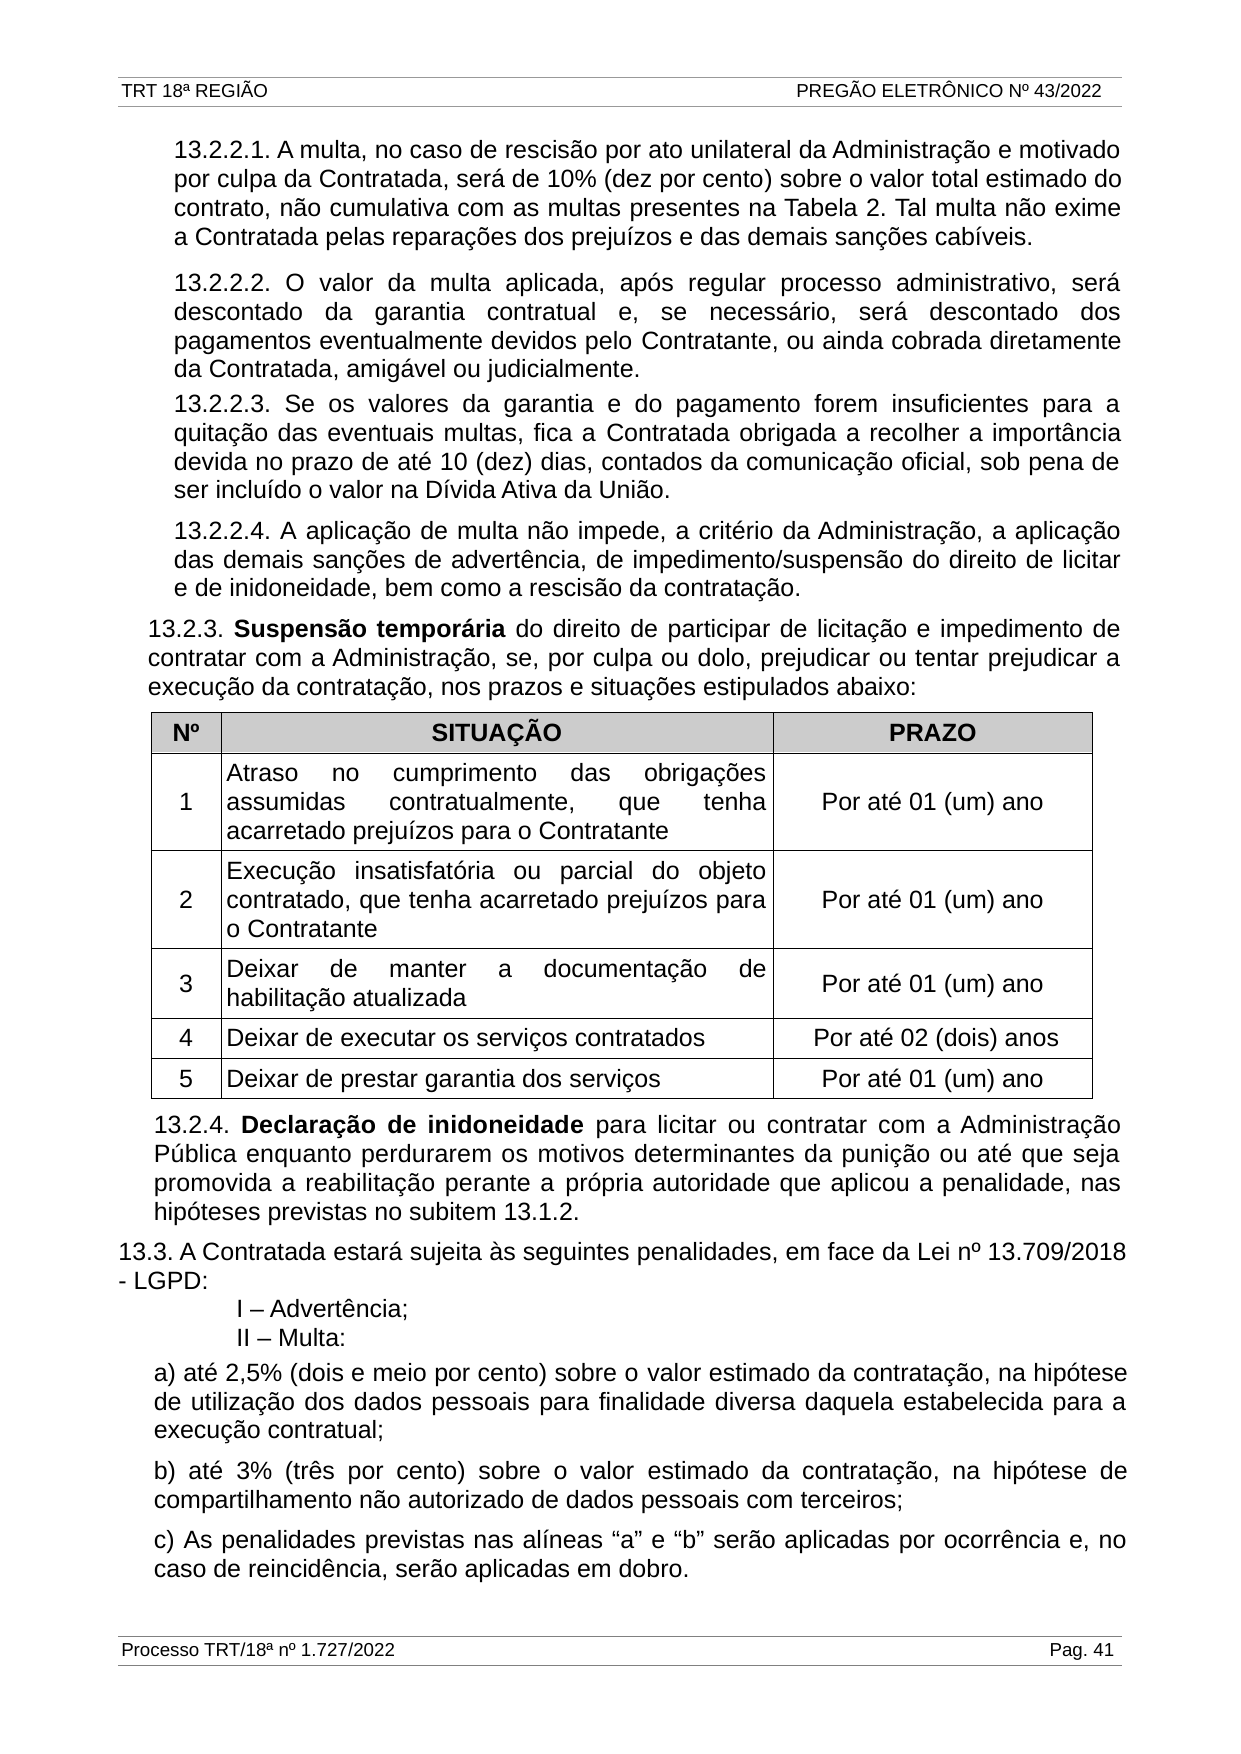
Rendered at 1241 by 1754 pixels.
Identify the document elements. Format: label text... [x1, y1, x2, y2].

table_cell 1 [152, 754, 221, 850]
text 13.3. A Contratada estará sujeita às seguintes penalidades, em face da Lei nº 13.709/2018 - LGPD: [118, 1237, 1128, 1294]
table_header SITUAÇÃO [222, 713, 773, 752]
table_cell Atraso no cumprimento das obrigações assumidas contratualmente, que tenha acarretado prejuízos para o Contratante [222, 754, 773, 850]
text c) As penalidades previstas nas alíneas “a” e “b” serão aplicadas por ocorrência e, no caso de reincidência, serão aplicadas em dobro. [153, 1525, 1128, 1583]
table_cell Deixar de prestar garantia dos serviços [222, 1059, 773, 1098]
table_cell Por até 01 (um) ano [774, 949, 1092, 1017]
table_header Nº [152, 713, 221, 752]
text 13.2.2.3. Se os valores da garantia e do pagamento forem insuficientes para a quitação das eventuais multas, fica a Contratada obrigada a recolher a importância devida no prazo de até 10 (dez) dias, contados da comunicação oficial, sob pena de ser incluído o valor na Dívida Ativa da União. [174, 389, 1122, 504]
table_cell 5 [152, 1059, 221, 1098]
text 13.2.3. Suspensão temporária do direito de participar de licitação e impedimento de contratar com a Administração, se, por culpa ou dolo, prejudicar ou tentar prejudicar a execução da contratação, nos prazos e situações estipulados abaixo: [148, 614, 1122, 700]
text 13.2.2.2. O valor da multa aplicada, após regular processo administrativo, será descontado da garantia contratual e, se necessário, será descontado dos pagamentos eventualmente devidos pelo Contratante, ou ainda cobrada diretamente da Contratada, amigável ou judicialmente. [174, 268, 1122, 383]
text I – Advertência; [118, 1294, 1128, 1323]
table_cell 3 [152, 949, 221, 1017]
text b) até 3% (três por cento) sobre o valor estimado da contratação, na hipótese de compartilhamento não autorizado de dados pessoais com terceiros; [153, 1456, 1128, 1513]
table_header PRAZO [774, 713, 1092, 752]
text II – Multa: [118, 1323, 1128, 1352]
table_cell 2 [152, 851, 221, 948]
text a) até 2,5% (dois e meio por cento) sobre o valor estimado da contratação, na hipótese de utilização dos dados pessoais para finalidade diversa daquela estabelecida para a execução contratual; [153, 1358, 1128, 1444]
table_cell Por até 01 (um) ano [774, 754, 1092, 850]
table_cell 4 [152, 1019, 221, 1058]
table_cell Por até 01 (um) ano [774, 1059, 1092, 1098]
table_cell Execução insatisfatória ou parcial do objeto contratado, que tenha acarretado prejuízos para o Contratante [222, 851, 773, 948]
table_cell Deixar de executar os serviços contratados [222, 1019, 773, 1058]
text 13.2.2.4. A aplicação de multa não impede, a critério da Administração, a aplicação das demais sanções de advertência, de impedimento/suspensão do direito de licitar e de inidoneidade, bem como a rescisão da contratação. [174, 516, 1122, 602]
table_cell Por até 02 (dois) anos [774, 1019, 1092, 1058]
table_cell Por até 01 (um) ano [774, 851, 1092, 948]
table_cell Deixar de manter a documentação de habilitação atualizada [222, 949, 773, 1017]
text 13.2.2.1. A multa, no caso de rescisão por ato unilateral da Administração e motivado por culpa da Contratada, será de 10% (dez por cento) sobre o valor total estimado do contrato, não cumulativa com as multas presentes na Tabela 2. Tal multa não exime a Contratada pelas reparações dos prejuízos e das demais sanções cabíveis. [174, 136, 1122, 251]
text 13.2.4. Declaração de inidoneidade para licitar ou contratar com a Administração Pública enquanto perdurarem os motivos determinantes da punição ou até que seja promovida a reabilitação perante a própria autoridade que aplicou a penalidade, nas hipóteses previstas no subitem 13.1.2. [153, 1110, 1122, 1225]
